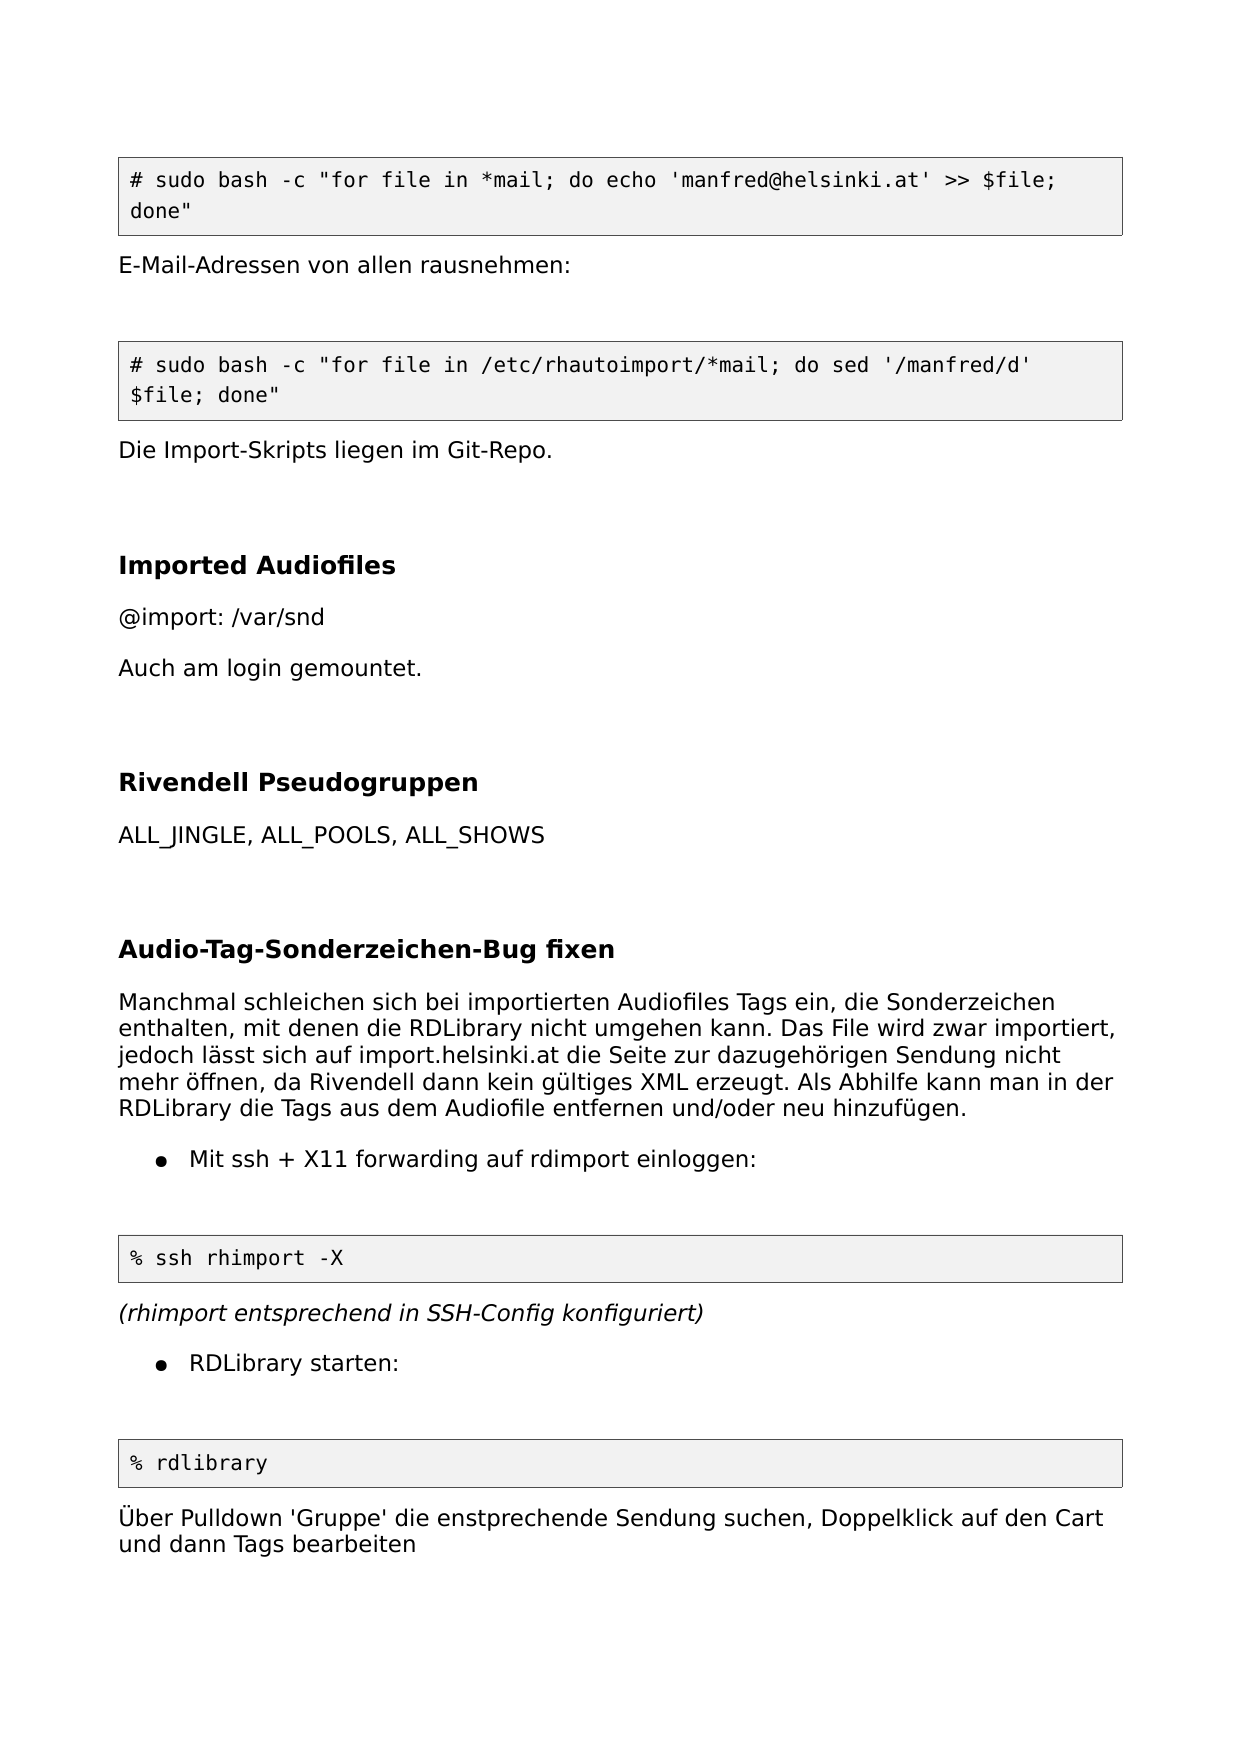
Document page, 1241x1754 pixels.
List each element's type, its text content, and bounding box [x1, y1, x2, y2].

text Über Pulldown 'Gruppe' die enstprechende Sendung suchen, Doppelklick auf den Cart und dann Tags bearbeiten [118, 1505, 1122, 1558]
subtitle Audio-Tag-Sonderzeichen-Bug fixen [118, 936, 1122, 965]
text @import: /var/snd [118, 604, 1122, 631]
text % rdlibrary [119, 1440, 1122, 1487]
text Die Import-Skripts liegen im Git-Repo. [118, 437, 1122, 464]
subtitle Rivendell Pseudogruppen [118, 768, 1122, 798]
text # sudo bash -c "for file in *mail; do echo 'manfred@helsinki.at' >> $file; done" [119, 158, 1122, 235]
text ALL_JINGLE, ALL_POOLS, ALL_SHOWS [118, 822, 1122, 848]
text Manchmal schleichen sich bei importierten Audiofiles Tags ein, die Sonderzeichen enthalten, mit denen die RDLibrary nicht umgehen kann. Das File wird zwar importiert, jedoch lässt sich auf import.helsinki.at die Seite zur dazugehörigen Sendung nicht mehr öffnen, da Rivendell dann kein gültiges XML erzeugt. Als Abhilfe kann man in der RDLibrary die Tags aus dem Audiofile entfernen und/oder neu hinzufügen. [118, 989, 1122, 1122]
text Auch am login gemountet. [118, 655, 1122, 681]
text E-Mail-Adressen von allen rausnehmen: [118, 253, 1122, 279]
text % ssh rhimport -X [119, 1236, 1122, 1282]
list Mit ssh + X11 forwarding auf rdimport einloggen: [153, 1146, 1122, 1172]
text (rhimport entsprechend in SSH-Config konfiguriert) [118, 1300, 1122, 1327]
subtitle Imported Audiofiles [118, 551, 1122, 580]
list RDLibrary starten: [153, 1351, 1122, 1377]
text # sudo bash -c "for file in /etc/rhautoimport/*mail; do sed '/manfred/d' $file; done" [119, 342, 1122, 420]
